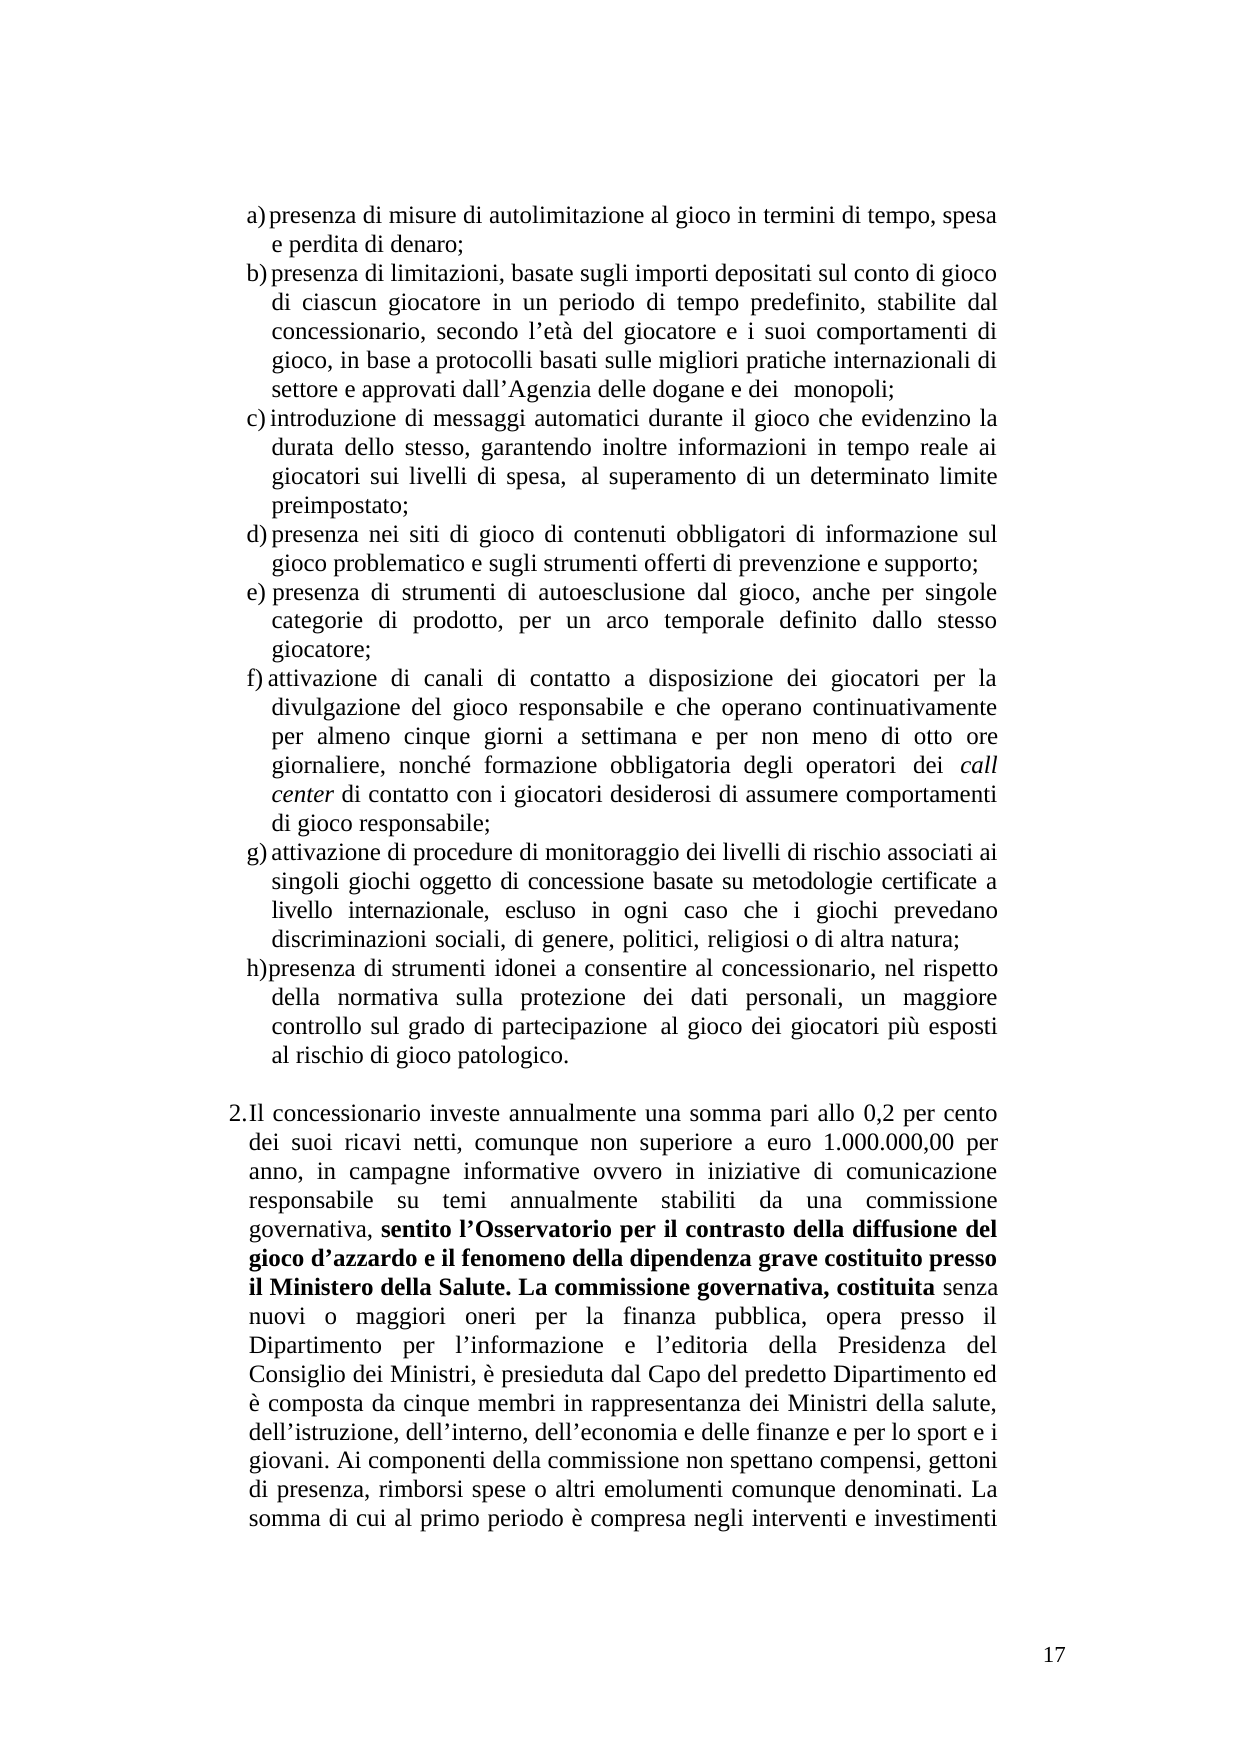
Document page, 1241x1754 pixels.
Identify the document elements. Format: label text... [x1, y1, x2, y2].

list introduzione di messaggi automatici durante il gioco che evidenzino la durata dello stesso, garantendo inoltre informazioni in tempo reale ai giocatori sui livelli di spesa, al superamento di un determinato limite preimpostato; [246, 403, 998, 518]
list Il concessionario investe annualmente una somma pari allo 0,2 per cento dei suoi ricavi netti, comunque non superiore a euro 1.000.000,00 per anno, in campagne informative ovvero in iniziative di comunicazione responsabile su temi annualmente stabiliti da una commissione governativa, sentito l’Osservatorio per il contrasto della diffusione del gioco d’azzardo e il fenomeno della dipendenza grave costituito presso il Ministero della Salute. La commissione governativa, costituita senza nuovi o maggiori oneri per la finanza pubblica, opera presso il Dipartimento per l’informazione e l’editoria della Presidenza del Consiglio dei Ministri, è presieduta dal Capo del predetto Dipartimento ed è composta da cinque membri in rappresentanza dei Ministri della salute, dell’istruzione, dell’interno, dell’economia e delle finanze e per lo sport e i giovani. Ai componenti della commissione non spettano compensi, gettoni di presenza, rimborsi spese o altri emolumenti comunque denominati. La somma di cui al primo periodo è compresa negli interventi e investimenti [228, 1098, 998, 1532]
list presenza di strumenti idonei a consentire al concessionario, nel rispetto della normativa sulla protezione dei dati personali, un maggiore controllo sul grado di partecipazione al gioco dei giocatori più esposti al rischio di gioco patologico. [246, 953, 998, 1069]
list presenza di strumenti di autoesclusione dal gioco, anche per singole categorie di prodotto, per un arco temporale definito dallo stesso giocatore; [246, 577, 998, 663]
list presenza di misure di autolimitazione al gioco in termini di tempo, spesa e perdita di denaro; [246, 200, 998, 258]
list attivazione di canali di contatto a disposizione dei giocatori per la divulgazione del gioco responsabile e che operano continuativamente per almeno cinque giorni a settimana e per non meno di otto ore giornaliere, nonché formazione obbligatoria degli operatori dei call center di contatto con i giocatori desiderosi di assumere comportamenti di gioco responsabile; [246, 663, 998, 837]
list attivazione di procedure di monitoraggio dei livelli di rischio associati ai singoli giochi oggetto di concessione basate su metodologie certificate a livello internazionale, escluso in ogni caso che i giochi prevedano discriminazioni sociali, di genere, politici, religiosi o di altra natura; [246, 837, 998, 953]
list presenza di limitazioni, basate sugli importi depositati sul conto di gioco di ciascun giocatore in un periodo di tempo predefinito, stabilite dal concessionario, secondo l’età del giocatore e i suoi comportamenti di gioco, in base a protocolli basati sulle migliori pratiche internazionali di settore e approvati dall’Agenzia delle dogane e dei monopoli; [246, 258, 998, 403]
list presenza nei siti di gioco di contenuti obbligatori di informazione sul gioco problematico e sugli strumenti offerti di prevenzione e supporto; [246, 519, 998, 576]
